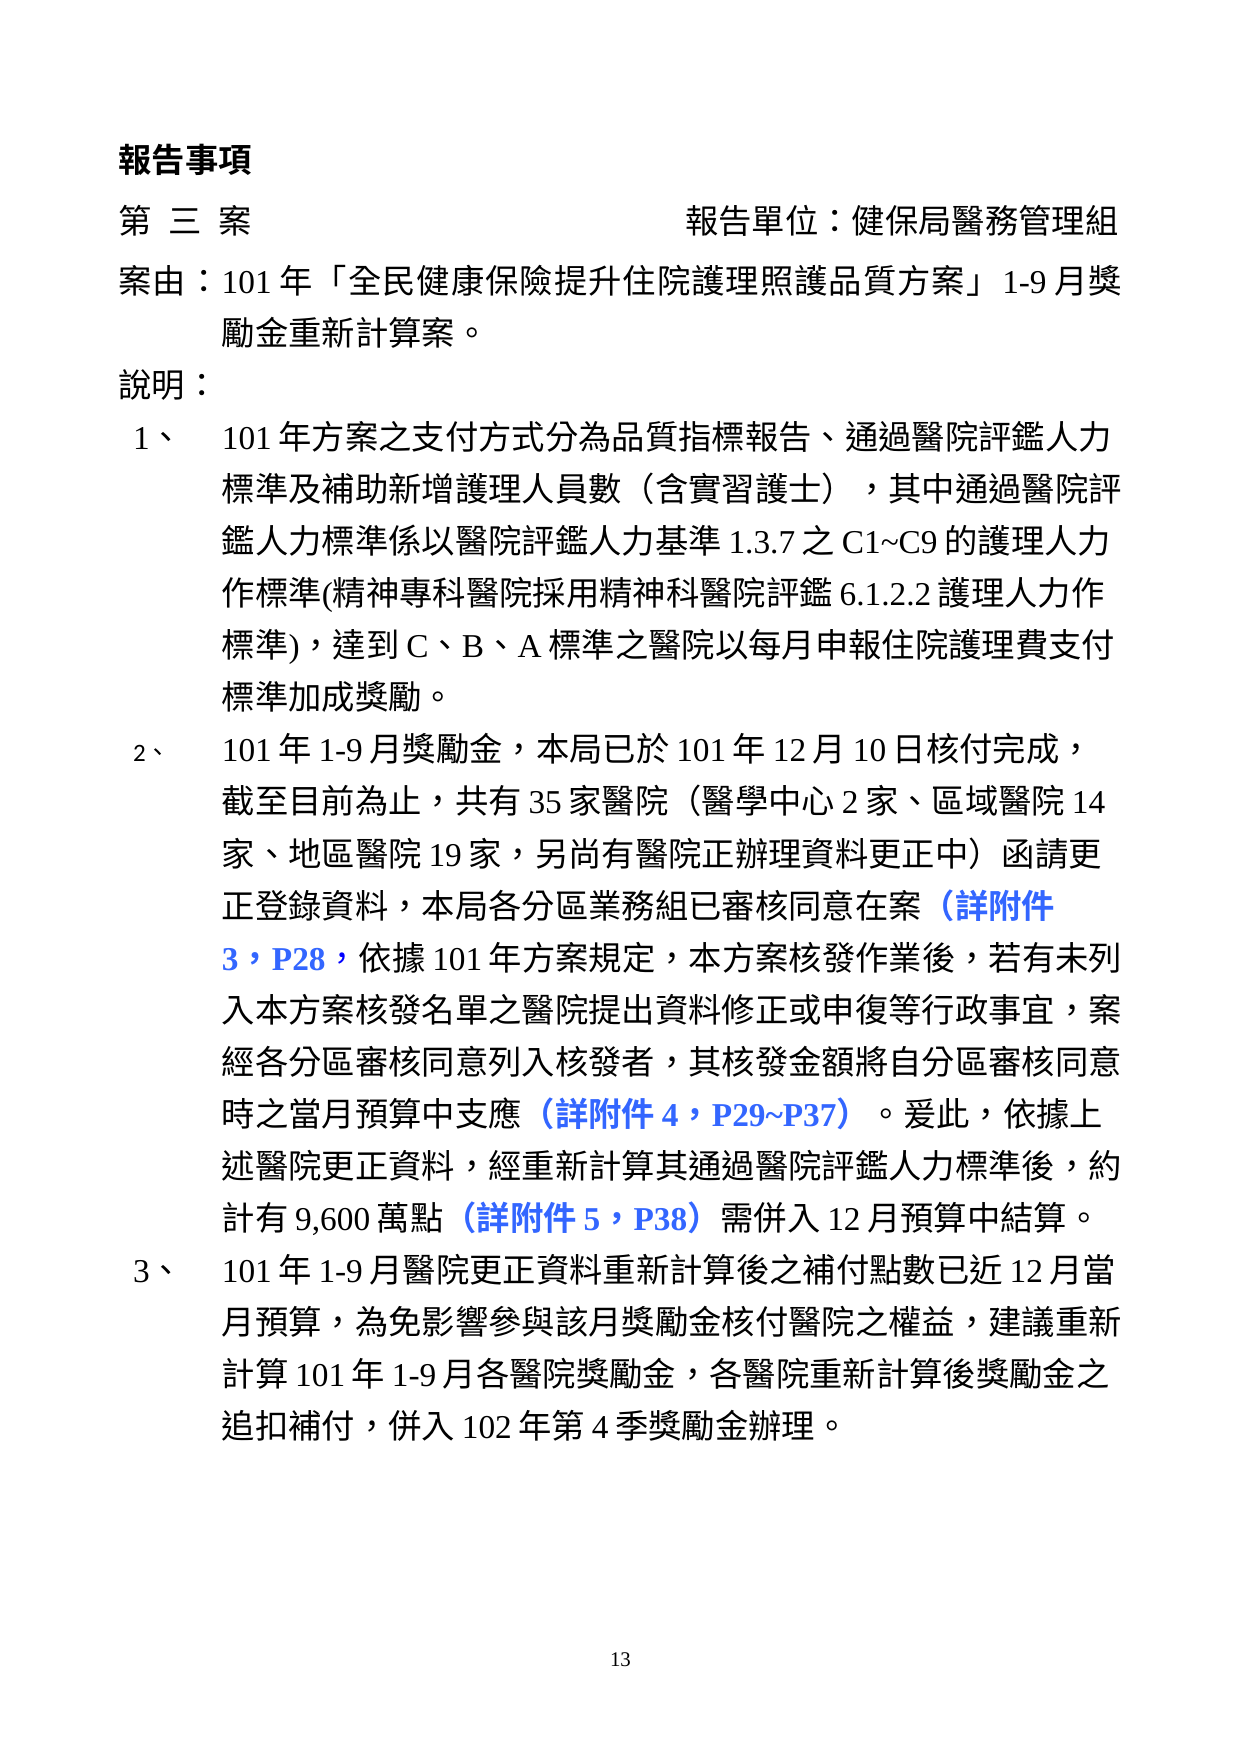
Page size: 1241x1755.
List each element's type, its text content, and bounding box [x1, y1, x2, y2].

text 第 三 案 報告單位：健保局醫務管理組 [118, 190, 1122, 244]
list 101年1-9月獎勵金，本局已於101年12月10日核付完成，截至目前為止，共有35家醫院（醫學中心2家、區域醫院14家、地區醫院19家，另尚有醫院正辦理資料更正中）函請更正登錄資料，本局各分區業務組已審核同意在案（詳附件3，P28，依據101年方案規定，本方案核發作業後，若有未列入本方案核發名單之醫院提出資料修正或申復等行政事宜，案經各分區審核同意列入核發者，其核發金額將自分區審核同意時之當月預算中支應（詳附件4，P29~P37）。爰此，依據上述醫院更正資料，經重新計算其通過醫院評鑑人力標準後，約計有9,600萬點（詳附件5，P38）需併入12月預算中結算。 [133, 720, 1122, 1241]
text 案由：101年「全民健康保險提升住院護理照護品質方案」1-9月獎勵金重新計算案。 [118, 251, 1122, 356]
text 報告事項 [118, 134, 1122, 182]
text 說明： [118, 356, 1122, 408]
list 101年方案之支付方式分為品質指標報告、通過醫院評鑑人力標準及補助新增護理人員數（含實習護士），其中通過醫院評鑑人力標準係以醫院評鑑人力基準1.3.7之C1~C9的護理人力作標準(精神專科醫院採用精神科醫院評鑑6.1.2.2護理人力作標準)，達到C、B、A標準之醫院以每月申報住院護理費支付標準加成獎勵。 [133, 408, 1122, 720]
list 101年1-9月醫院更正資料重新計算後之補付點數已近12月當月預算，為免影響參與該月獎勵金核付醫院之權益，建議重新計算101年1-9月各醫院獎勵金，各醫院重新計算後獎勵金之追扣補付，併入102年第4季獎勵金辦理。 [133, 1241, 1122, 1449]
